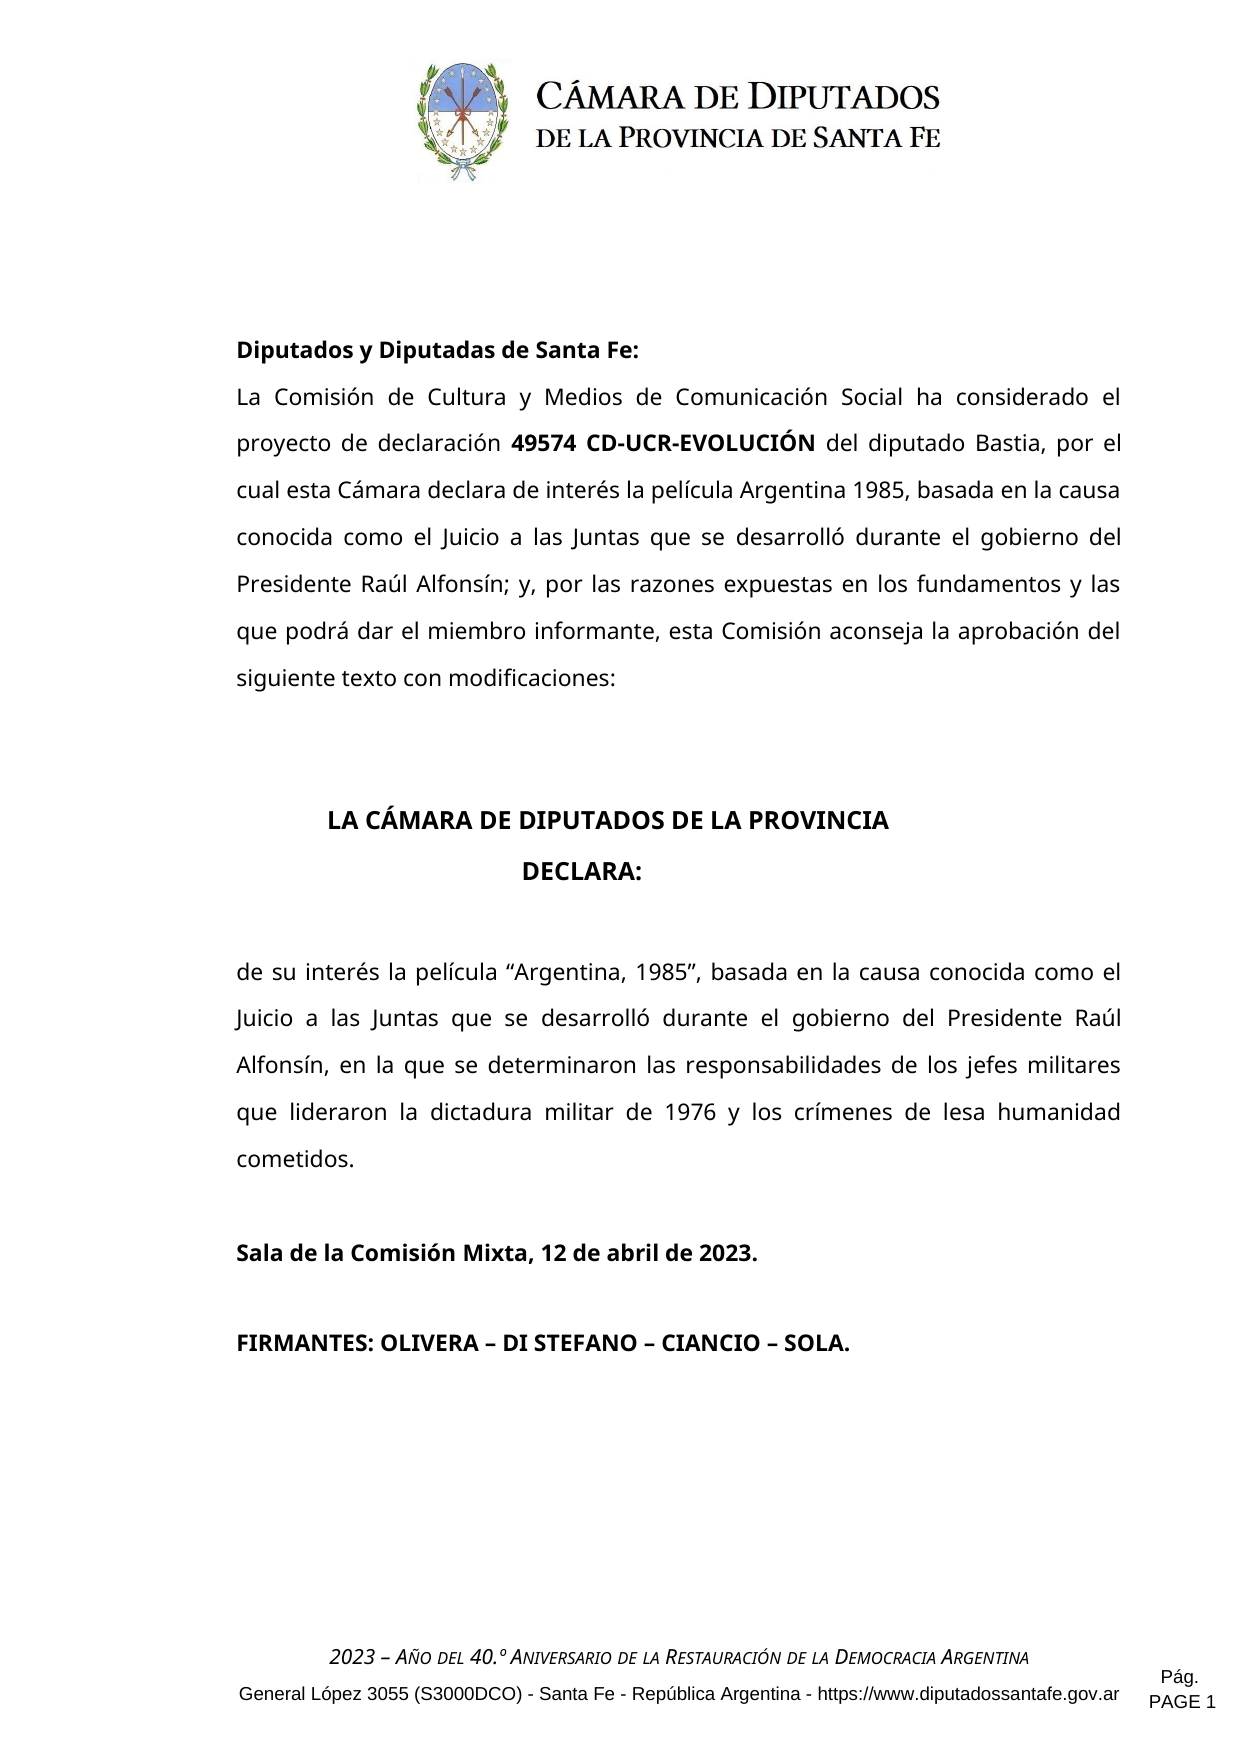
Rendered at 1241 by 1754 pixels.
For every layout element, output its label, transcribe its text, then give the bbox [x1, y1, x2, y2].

text Sala de la Comisión Mixta, 12 de abril de 2023. [236, 1237, 1122, 1268]
picture [413, 59, 945, 183]
text FIRMANTES: OLIVERA – DI STEFANO – CIANCIO – SOLA. [236, 1327, 1122, 1358]
text La Comisión de Cultura y Medios de Comunicación Social ha considerado el proyecto de declaración 49574 CD-UCR-EVOLUCIÓN del diputado Bastia, por el cual esta Cámara declara de interés la película Argentina 1985, basada en la causa conocida como el Juicio a las Juntas que se desarrolló durante el gobierno del Presidente Raúl Alfonsín; y, por las razones expuestas en los fundamentos y las que podrá dar el miembro informante, esta Comisión aconseja la aprobación del siguiente texto con modificaciones: [236, 381, 1122, 693]
text de su interés la película “Argentina, 1985”, basada en la causa conocida como el Juicio a las Juntas que se desarrolló durante el gobierno del Presidente Raúl Alfonsín, en la que se determinaron las responsabilidades de los jefes militares que lideraron la dictadura militar de 1976 y los crímenes de lesa humanidad cometidos. [236, 956, 1122, 1174]
text Diputados y Diputadas de Santa Fe: [236, 334, 1122, 365]
text DECLARA: [236, 853, 1122, 887]
text LA CÁMARA DE DIPUTADOS DE LA PROVINCIA [236, 802, 1122, 836]
